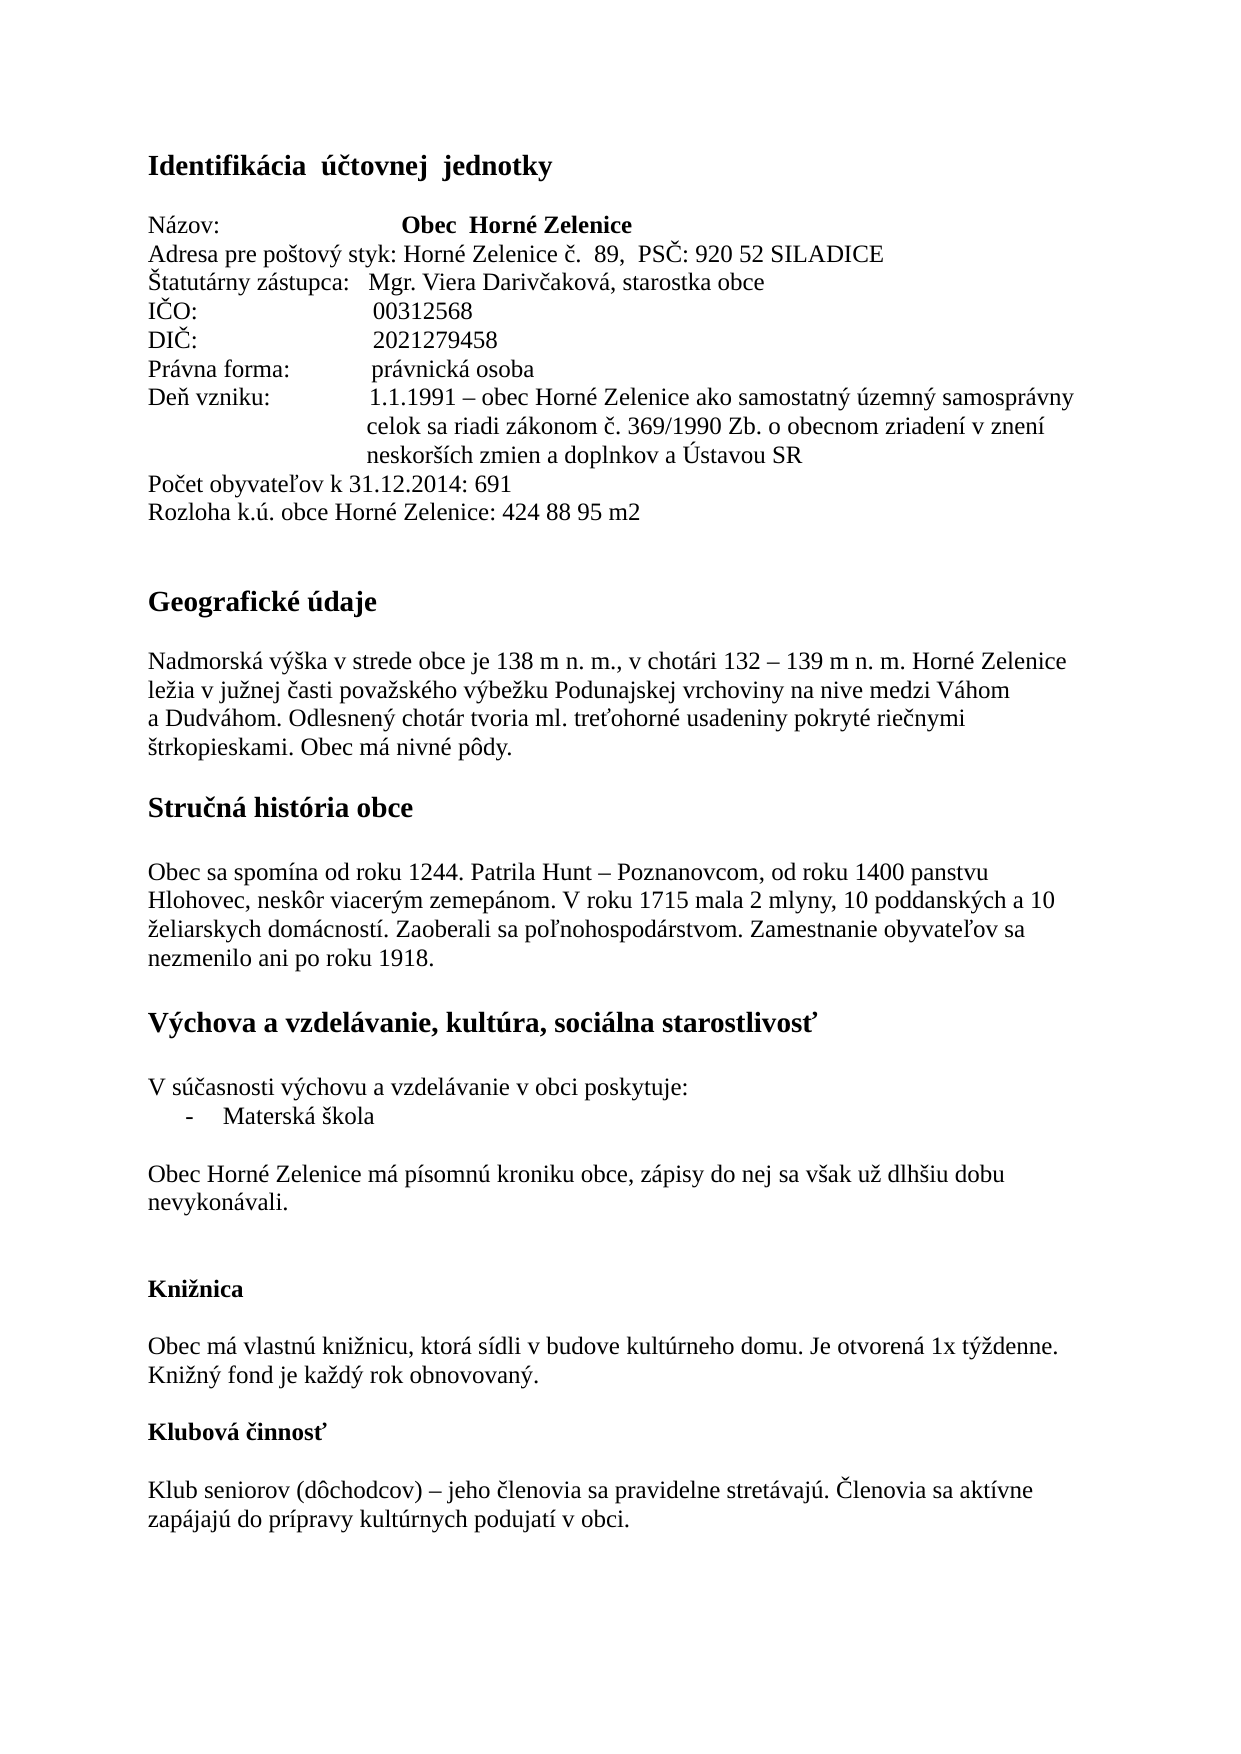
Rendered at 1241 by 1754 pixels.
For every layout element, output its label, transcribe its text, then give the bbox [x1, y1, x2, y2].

text Počet obyvateľov k 31.12.2014: 691 [148, 469, 1093, 497]
text Štatutárny zástupca: Mgr. Viera Darivčaková, starostka obce [148, 267, 1093, 296]
list Materská škola [185, 1101, 1093, 1130]
text Stručná história obce [148, 790, 1093, 823]
text Identifikácia účtovnej jednotky [148, 148, 1093, 181]
text Adresa pre poštový styk: Horné Zelenice č. 89, PSČ: 920 52 SILADICE [148, 239, 1093, 267]
text Geografické údaje [148, 584, 1093, 617]
text Nadmorská výška v strede obce je 138 m n. m., v chotári 132 – 139 m n. m. Horné Zelenice ležia v južnej časti považského výbežku Podunajskej vrchoviny na nive medzi Váhom a Dudváhom. Odlesnený chotár tvoria ml. treťohorné usadeniny pokryté riečnymi štrkopieskami. Obec má nivné pôdy. [148, 646, 1093, 761]
text V súčasnosti výchovu a vzdelávanie v obci poskytuje: [148, 1072, 1093, 1101]
text Obec Horné Zelenice má písomnú kroniku obce, zápisy do nej sa však už dlhšiu dobu nevykonávali. [148, 1159, 1093, 1216]
text Knižnica [148, 1274, 1093, 1302]
text Deň vzniku: 1.1.1991 – obec Horné Zelenice ako samostatný územný samosprávny [148, 382, 1093, 411]
text celok sa riadi zákonom č. 369/1990 Zb. o obecnom zriadení v znení [148, 411, 1093, 440]
text Klubová činnosť [148, 1417, 1093, 1446]
text Obec sa spomína od roku 1244. Patrila Hunt – Poznanovcom, od roku 1400 panstvu Hlohovec, neskôr viacerým zemepánom. V roku 1715 mala 2 mlyny, 10 poddanských a 10 želiarskych domácností. Zaoberali sa poľnohospodárstvom. Zamestnanie obyvateľov sa nezmenilo ani po roku 1918. [148, 857, 1093, 972]
text Obec má vlastnú knižnicu, ktorá sídli v budove kultúrneho domu. Je otvorená 1x týždenne. Knižný fond je každý rok obnovovaný. [148, 1331, 1093, 1389]
text IČO: 00312568 [148, 296, 1093, 325]
text Klub seniorov (dôchodcov) – jeho členovia sa pravidelne stretávajú. Členovia sa aktívne zapájajú do prípravy kultúrnych podujatí v obci. [148, 1475, 1093, 1532]
text Rozloha k.ú. obce Horné Zelenice: 424 88 95 m2 [148, 497, 1093, 526]
text DIČ: 2021279458 [148, 325, 1093, 354]
text neskorších zmien a doplnkov a Ústavou SR [148, 440, 1093, 469]
text Výchova a vzdelávanie, kultúra, sociálna starostlivosť [148, 1005, 1093, 1039]
text Názov: Obec Horné Zelenice [148, 210, 1093, 239]
text Právna forma: právnická osoba [148, 354, 1093, 382]
